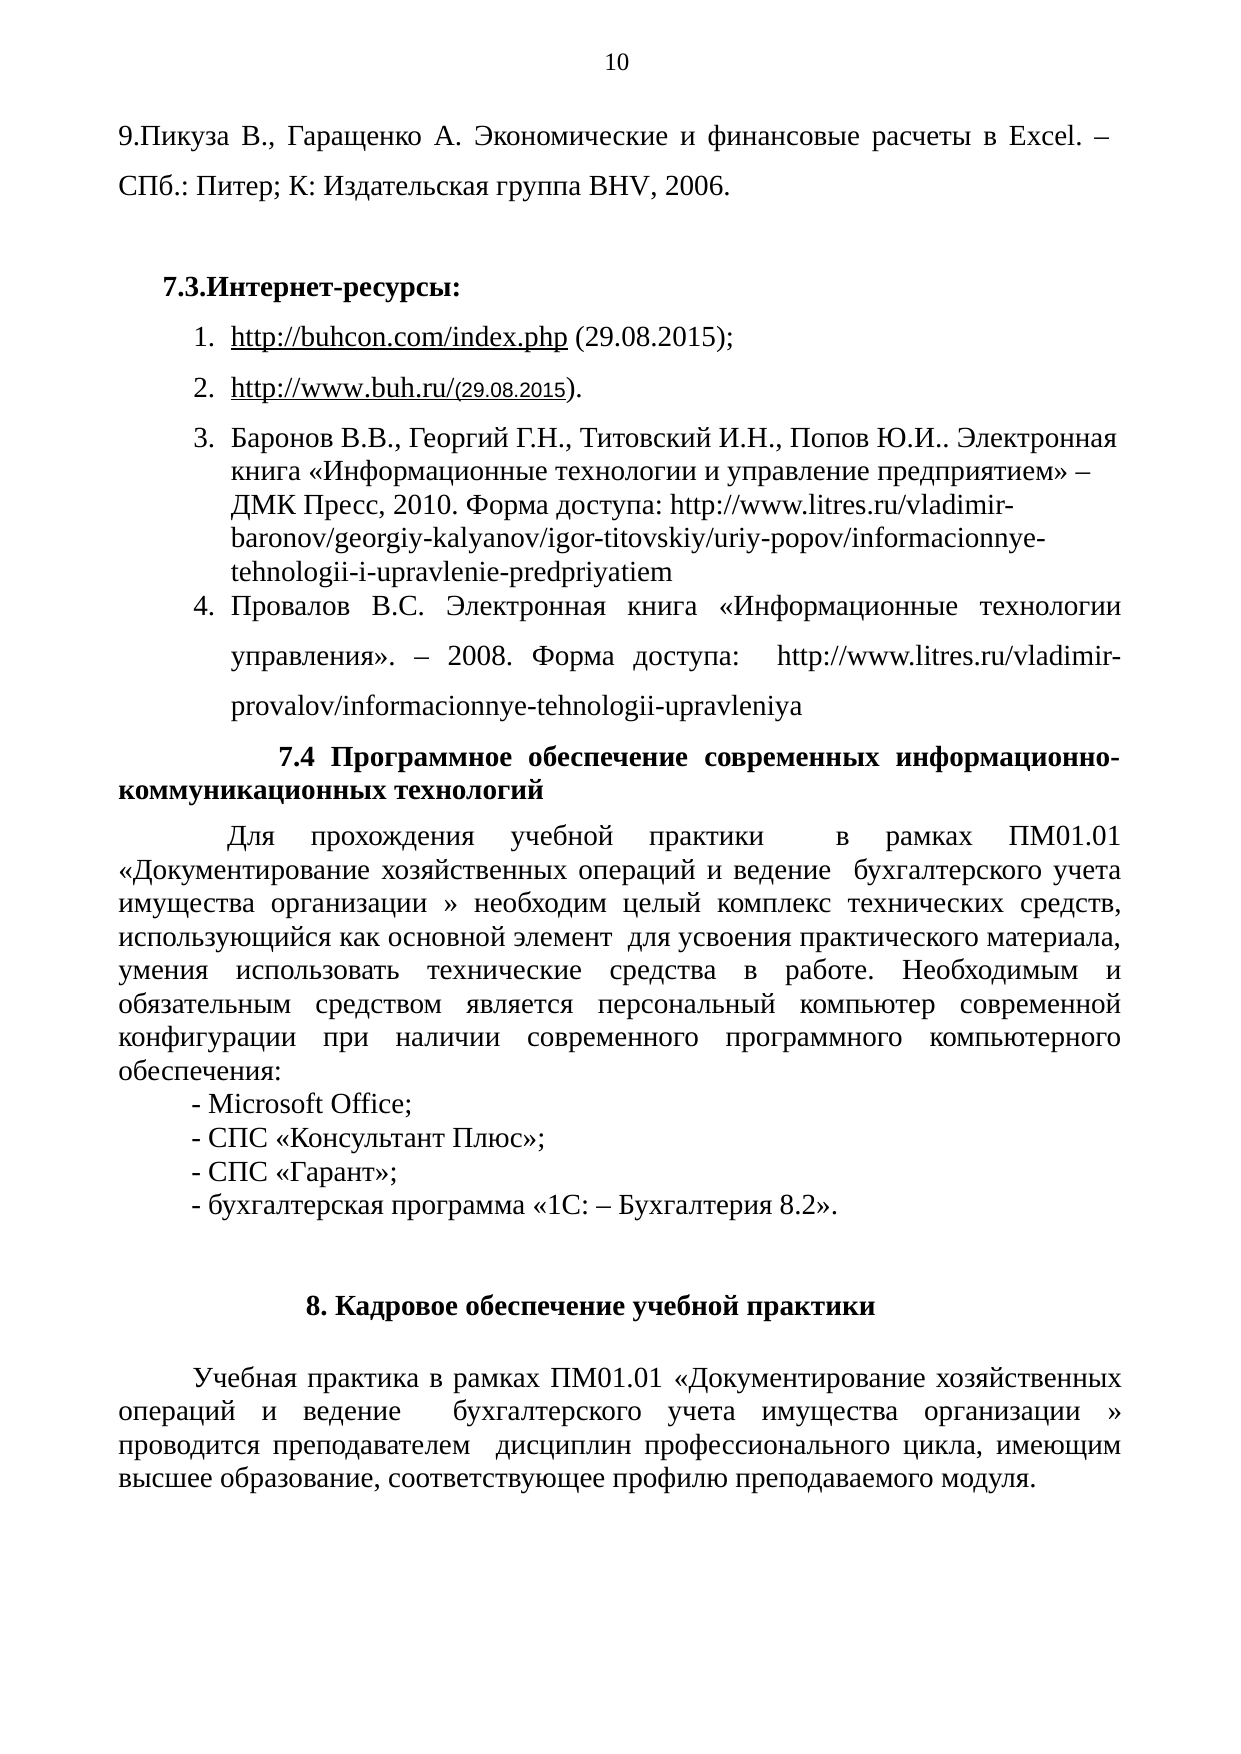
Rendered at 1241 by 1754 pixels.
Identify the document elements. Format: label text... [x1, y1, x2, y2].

list http://www.buh.ru/(29.08.2015). [193, 370, 1122, 403]
list http://buhcon.com/index.php (29.08.2015); [193, 319, 1122, 353]
list 8. Кадровое обеспечение учебной практики [268, 1288, 1122, 1321]
text - СПС «Гарант»; [118, 1154, 1122, 1187]
text - Microsoft Office; [118, 1087, 1122, 1120]
list 7.3.Интернет-ресурсы: [118, 269, 1122, 303]
text Учебная практика в рамках ПМ01.01 «Документирование хозяйственных операций и ведение бухгалтерского учета имущества организации » проводится преподавателем дисциплин профессионального цикла, имеющим высшее образование, соответствующее профилю преподаваемого модуля. [118, 1360, 1122, 1494]
list 9.Пикуза В., Гаращенко А. Экономические и финансовые расчеты в Excel. – СПб.: Питер; К: Издательская группа BHV, 2006. [118, 118, 1122, 202]
text 7.4 Программное обеспечение современных информационно-коммуникационных технологий [118, 739, 1122, 806]
text - бухгалтерская программа «1С: – Бухгалтерия 8.2». [118, 1187, 1122, 1221]
list Баронов В.В., Георгий Г.Н., Титовский И.Н., Попов Ю.И.. Электронная книга «Информационные технологии и управление предприятием» – ДМК Пресс, 2010. Форма доступа: http://www.litres.ru/vladimir-baronov/georgiy-kalyanov/igor-titovskiy/uriy-popov/informacionnye-tehnologii-i-upravlenie-predpriyatiem [193, 420, 1122, 588]
list Провалов В.С. Электронная книга «Информационные технологии управления». – 2008. Форма доступа: http://www.litres.ru/vladimir-provalov/informacionnye-tehnologii-upravleniya [193, 588, 1122, 722]
text Для прохождения учебной практики в рамках ПМ01.01 «Документирование хозяйственных операций и ведение бухгалтерского учета имущества организации » необходим целый комплекс технических средств, использующийся как основной элемент для усвоения практического материала, умения использовать технические средства в работе. Необходимым и обязательным средством является персональный компьютер современной конфигурации при наличии современного программного компьютерного обеспечения: [118, 818, 1122, 1087]
text - СПС «Консультант Плюс»; [118, 1120, 1122, 1154]
